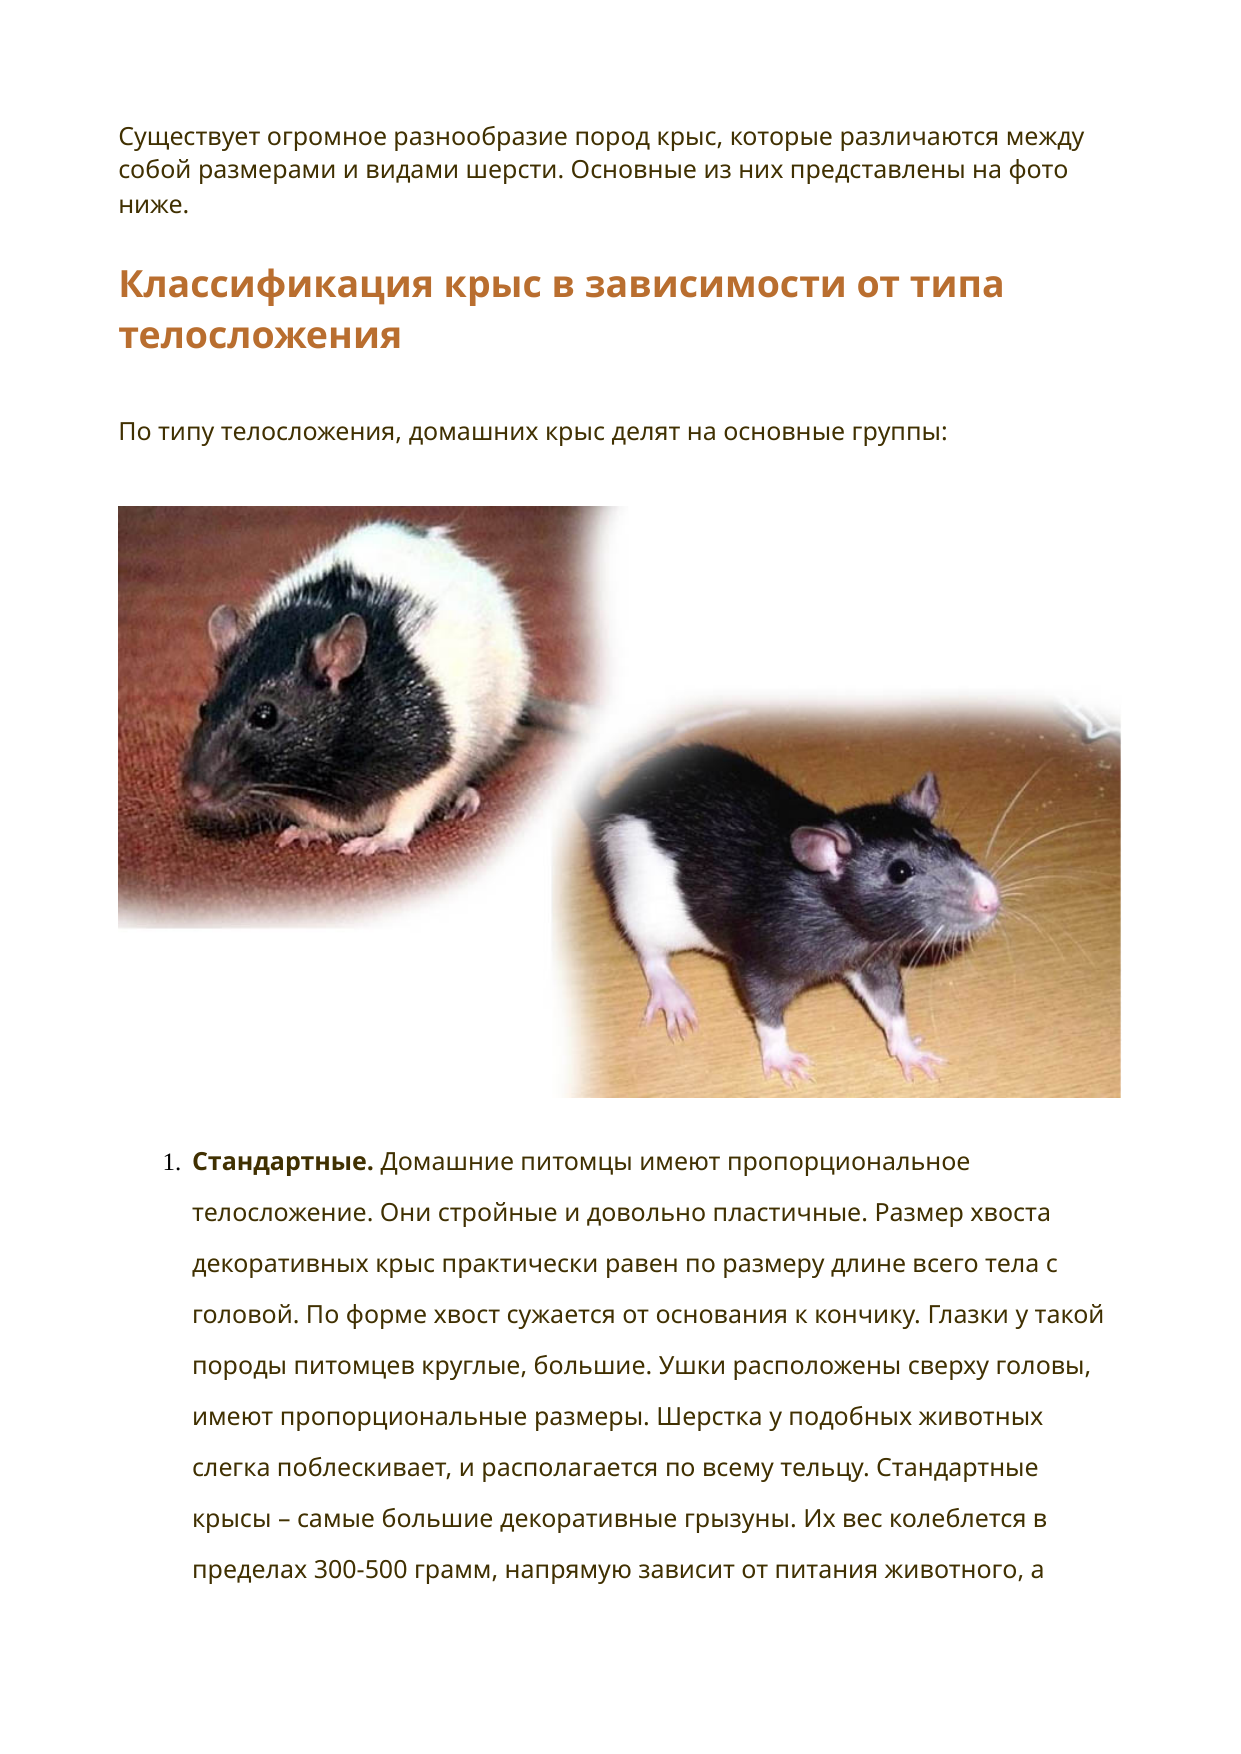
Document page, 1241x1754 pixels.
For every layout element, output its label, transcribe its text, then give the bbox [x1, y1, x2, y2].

text По типу телосложения, домашних крыс делят на основные группы: [118, 414, 1122, 448]
text Существует огромное разнообразие пород крыс, которые различаются между собой размерами и видами шерсти. Основные из них представлены на фото ниже. [118, 118, 1122, 220]
picture [118, 506, 1122, 1098]
list Стандартные. Домашние питомцы имеют пропорциональное телосложение. Они стройные и довольно пластичные. Размер хвоста декоративных крыс практически равен по размеру длине всего тела с головой. По форме хвост сужается от основания к кончику. Глазки у такой породы питомцев круглые, большие. Ушки расположены сверху головы, имеют пропорциональные размеры. Шерстка у подобных животных слегка поблескивает, и располагается по всему тельцу. Стандартные крысы – самые большие декоративные грызуны. Их вес колеблется в пределах 300-500 грамм, напрямую зависит от питания животного, а [162, 1144, 1122, 1586]
subtitle Классификация крыс в зависимости от типа телосложения [118, 258, 1122, 360]
